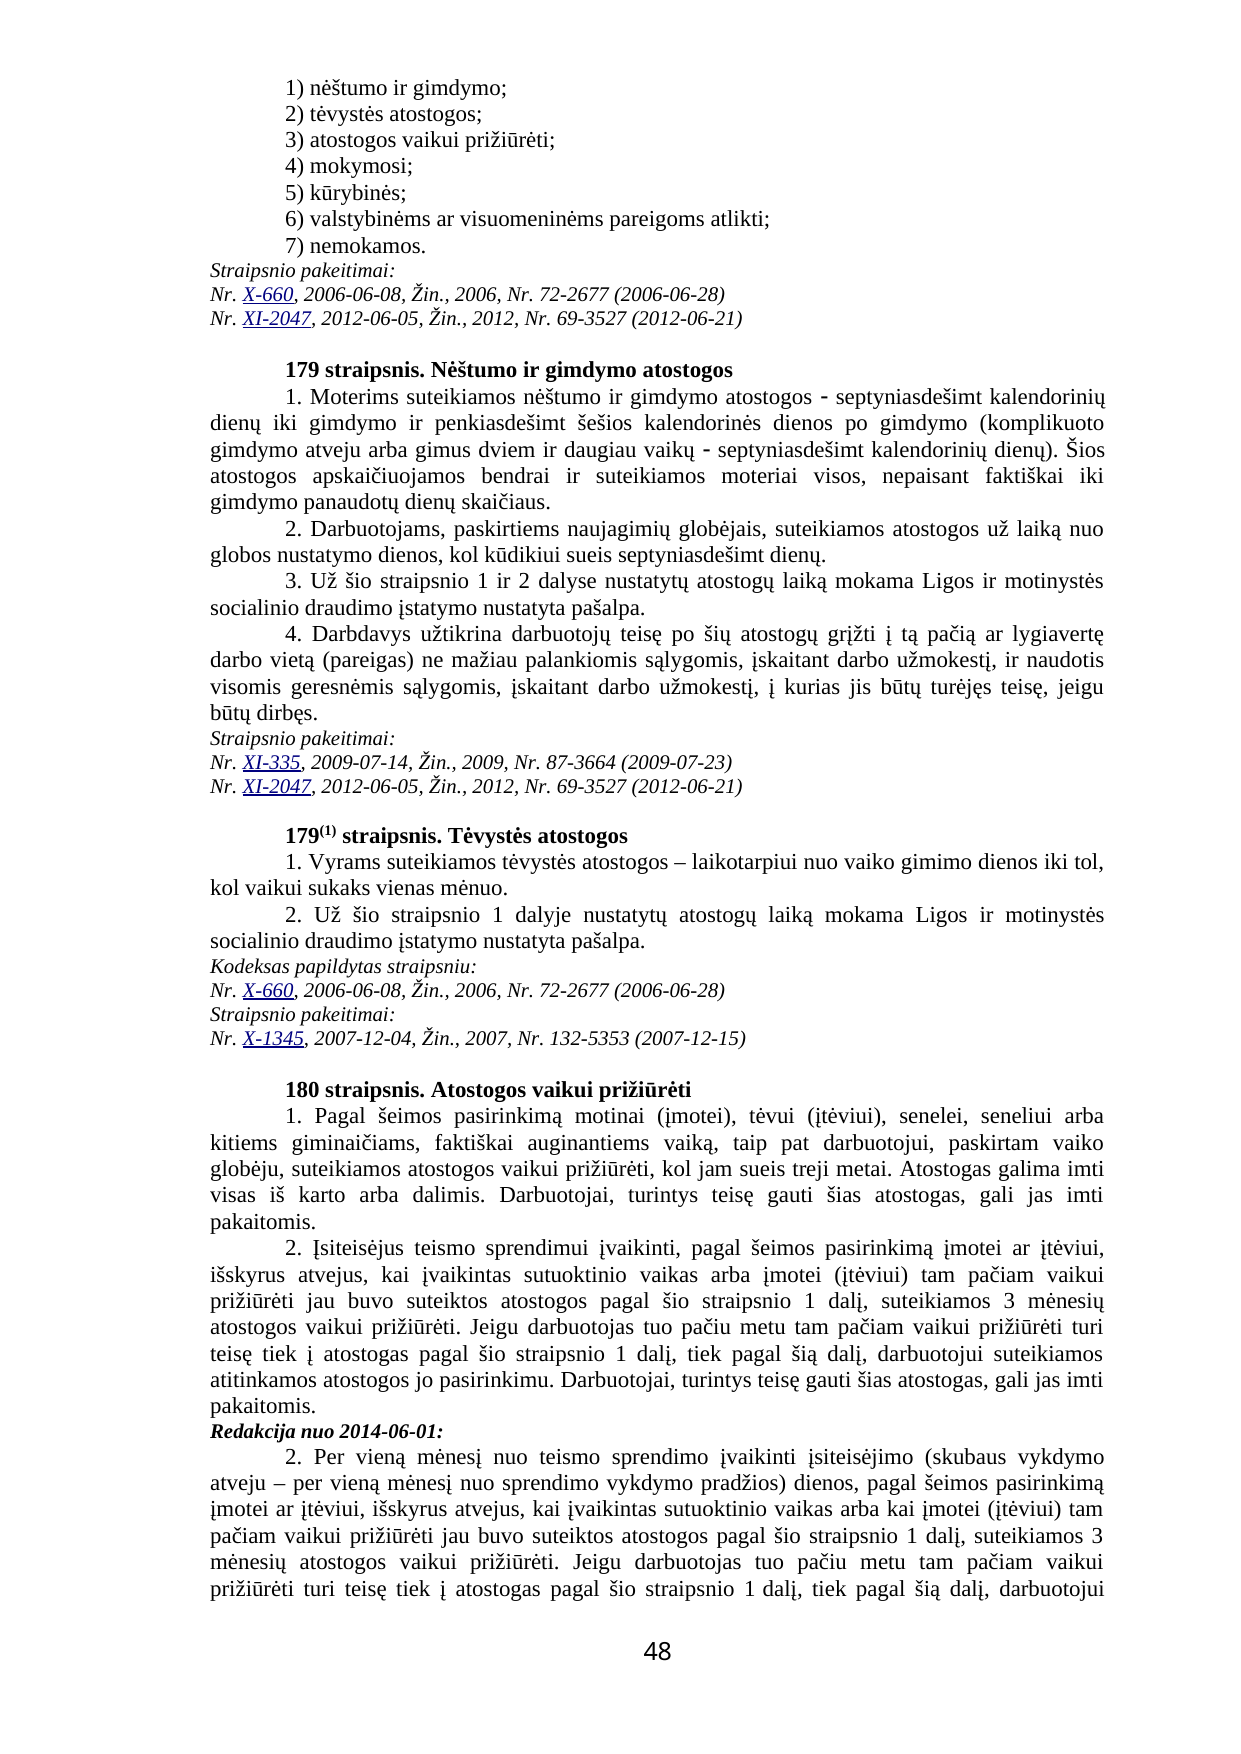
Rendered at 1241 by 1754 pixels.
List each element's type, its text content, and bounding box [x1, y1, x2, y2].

text 7) nemokamos. [210, 232, 1106, 258]
text Kodeksas papildytas straipsniu: [210, 953, 1106, 978]
text Nr. X-660, 2006-06-08, Žin., 2006, Nr. 72-2677 (2006-06-28) [210, 282, 1106, 306]
text 1. Vyrams suteikiamos tėvystės atostogos – laikotarpiui nuo vaiko gimimo dienos iki tol, kol vaikui sukaks vienas mėnuo. [210, 848, 1106, 901]
text Nr. X-1345, 2007-12-04, Žin., 2007, Nr. 132-5353 (2007-12-15) [210, 1026, 1106, 1050]
text Redakcija nuo 2014-06-01: [210, 1419, 1106, 1443]
text 2. Per vieną mėnesį nuo teismo sprendimo įvaikinti įsiteisėjimo (skubaus vykdymo atveju – per vieną mėnesį nuo sprendimo vykdymo pradžios) dienos, pagal šeimos pasirinkimą įmotei ar įtėviui, išskyrus atvejus, kai įvaikintas sutuoktinio vaikas arba kai įmotei (įtėviui) tam pačiam vaikui prižiūrėti jau buvo suteiktos atostogos pagal šio straipsnio 1 dalį, suteikiamos 3 mėnesių atostogos vaikui prižiūrėti. Jeigu darbuotojas tuo pačiu metu tam pačiam vaikui prižiūrėti turi teisę tiek į atostogas pagal šio straipsnio 1 dalį, tiek pagal šią dalį, darbuotojui [210, 1443, 1106, 1601]
text 4) mokymosi; [210, 153, 1106, 179]
text 5) kūrybinės; [210, 179, 1106, 205]
text 6) valstybinėms ar visuomeninėms pareigoms atlikti; [210, 205, 1106, 232]
text Nr. XI-2047, 2012-06-05, Žin., 2012, Nr. 69-3527 (2012-06-21) [210, 306, 1106, 330]
text Straipsnio pakeitimai: [210, 258, 1106, 282]
text 3) atostogos vaikui prižiūrėti; [210, 126, 1106, 153]
text 2. Darbuotojams, paskirtiems naujagimių globėjais, suteikiamos atostogos už laiką nuo globos nustatymo dienos, kol kūdikiui sueis septyniasdešimt dienų. [210, 515, 1106, 567]
text Straipsnio pakeitimai: [210, 726, 1106, 749]
text 180 straipsnis. Atostogos vaikui prižiūrėti [210, 1076, 1106, 1102]
text 2. Už šio straipsnio 1 dalyje nustatytų atostogų laiką mokama Ligos ir motinystės socialinio draudimo įstatymo nustatyta pašalpa. [210, 901, 1106, 953]
text Nr. XI-2047, 2012-06-05, Žin., 2012, Nr. 69-3527 (2012-06-21) [210, 774, 1106, 798]
text 3. Už šio straipsnio 1 ir 2 dalyse nustatytų atostogų laiką mokama Ligos ir motinystės socialinio draudimo įstatymo nustatyta pašalpa. [210, 567, 1106, 620]
text 1. Pagal šeimos pasirinkimą motinai (įmotei), tėvui (įtėviui), senelei, seneliui arba kitiems giminaičiams, faktiškai auginantiems vaiką, taip pat darbuotojui, paskirtam vaiko globėju, suteikiamos atostogos vaikui prižiūrėti, kol jam sueis treji metai. Atostogas galima imti visas iš karto arba dalimis. Darbuotojai, turintys teisę gauti šias atostogas, gali jas imti pakaitomis. [210, 1102, 1106, 1234]
text 4. Darbdavys užtikrina darbuotojų teisę po šių atostogų grįžti į tą pačią ar lygiavertę darbo vietą (pareigas) ne mažiau palankiomis sąlygomis, įskaitant darbo užmokestį, ir naudotis visomis geresnėmis sąlygomis, įskaitant darbo užmokestį, į kurias jis būtų turėjęs teisę, jeigu būtų dirbęs. [210, 620, 1106, 726]
text 179(1) straipsnis. Tėvystės atostogos [210, 822, 1106, 848]
text 179 straipsnis. Nėštumo ir gimdymo atostogos [210, 357, 1106, 383]
text Straipsnio pakeitimai: [210, 1002, 1106, 1026]
text Nr. X-660, 2006-06-08, Žin., 2006, Nr. 72-2677 (2006-06-28) [210, 978, 1106, 1002]
text 1. Moterims suteikiamos nėštumo ir gimdymo atostogos  septyniasdešimt kalendorinių dienų iki gimdymo ir penkiasdešimt šešios kalendorinės dienos po gimdymo (komplikuoto gimdymo atveju arba gimus dviem ir daugiau vaikų  septyniasdešimt kalendorinių dienų). Šios atostogos apskaičiuojamos bendrai ir suteikiamos moteriai visos, nepaisant faktiškai iki gimdymo panaudotų dienų skaičiaus. [210, 383, 1106, 515]
text 1) nėštumo ir gimdymo; [210, 73, 1106, 100]
text 2. Įsiteisėjus teismo sprendimui įvaikinti, pagal šeimos pasirinkimą įmotei ar įtėviui, išskyrus atvejus, kai įvaikintas sutuoktinio vaikas arba įmotei (įtėviui) tam pačiam vaikui prižiūrėti jau buvo suteiktos atostogos pagal šio straipsnio 1 dalį, suteikiamos 3 mėnesių atostogos vaikui prižiūrėti. Jeigu darbuotojas tuo pačiu metu tam pačiam vaikui prižiūrėti turi teisę tiek į atostogas pagal šio straipsnio 1 dalį, tiek pagal šią dalį, darbuotojui suteikiamos atitinkamos atostogos jo pasirinkimu. Darbuotojai, turintys teisę gauti šias atostogas, gali jas imti pakaitomis. [210, 1234, 1106, 1419]
text 2) tėvystės atostogos; [210, 100, 1106, 126]
text Nr. XI-335, 2009-07-14, Žin., 2009, Nr. 87-3664 (2009-07-23) [210, 749, 1106, 774]
